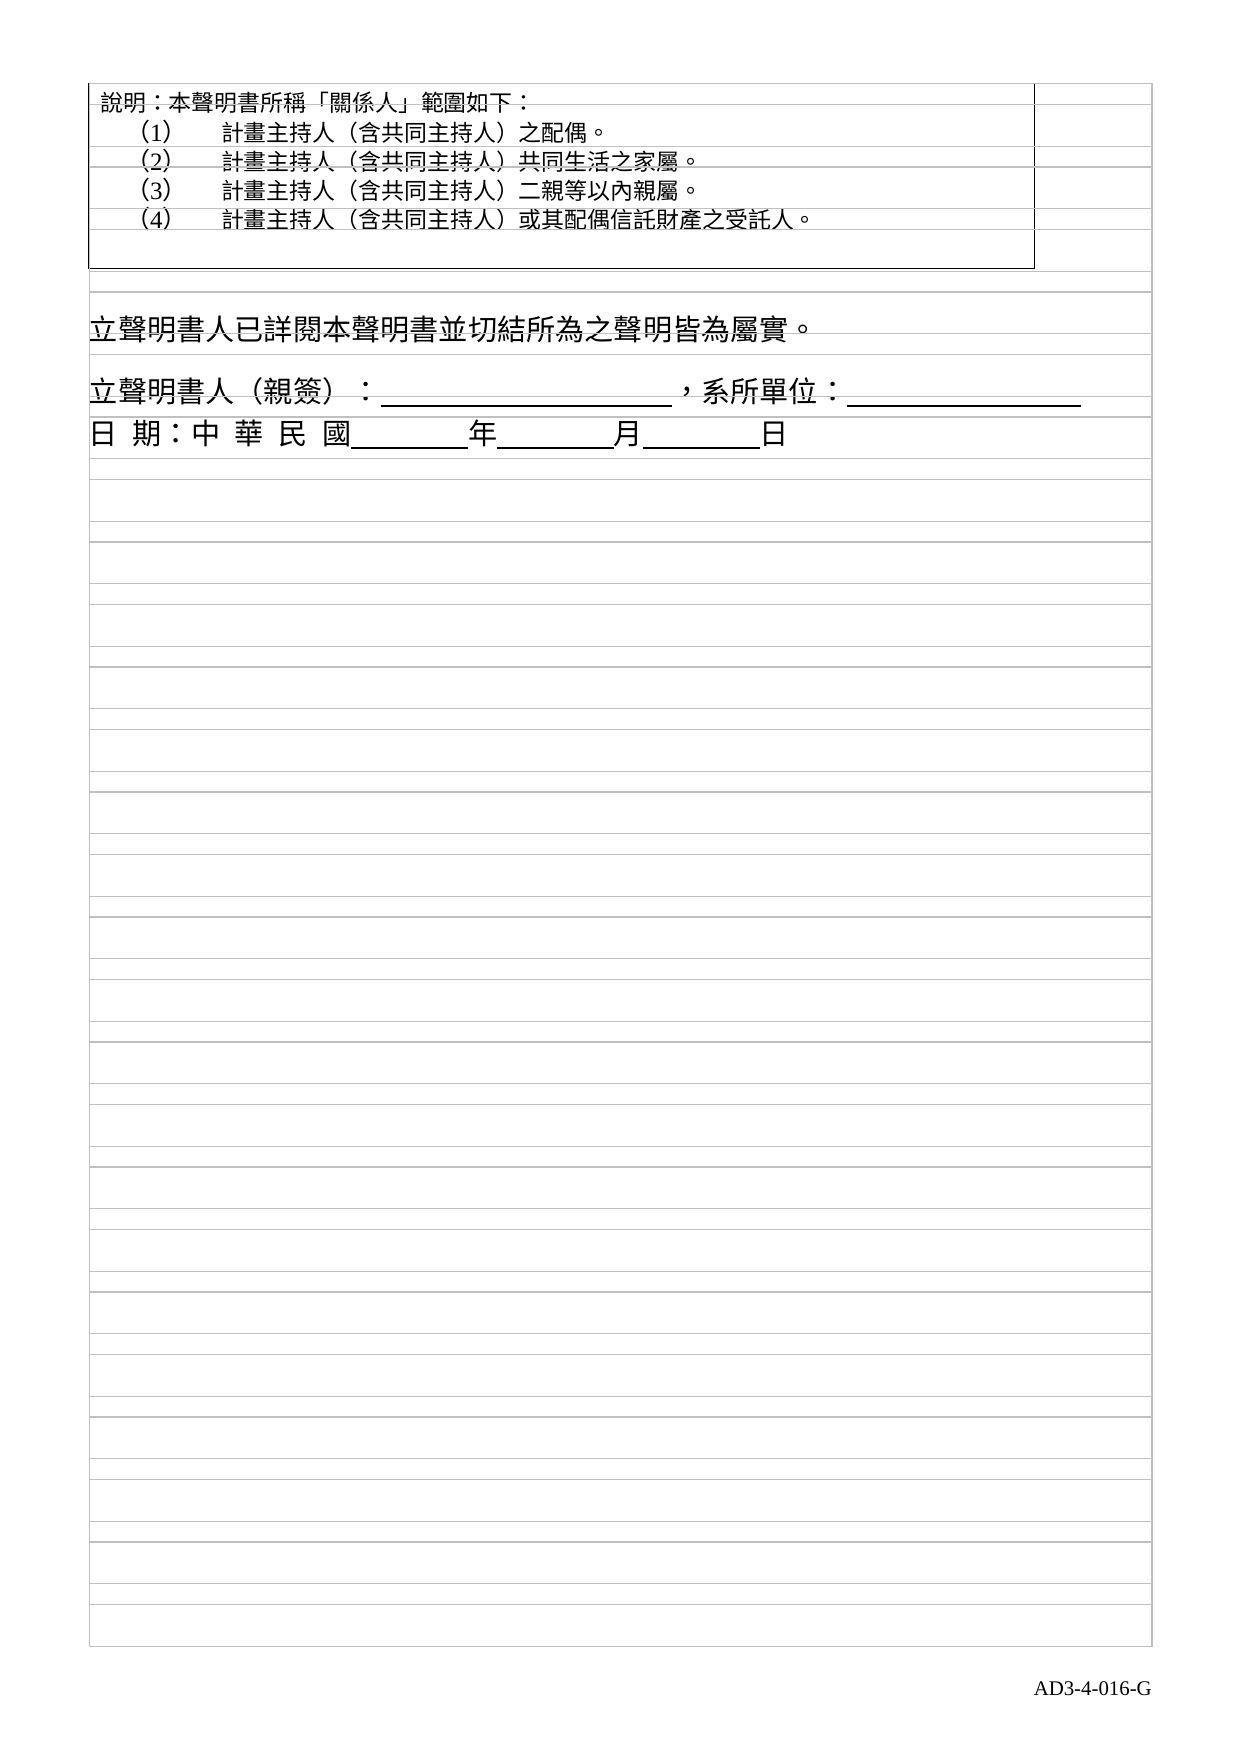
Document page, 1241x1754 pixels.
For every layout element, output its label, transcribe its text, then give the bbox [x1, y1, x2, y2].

table_cell 說明：本聲明書所稱「關係人」範圍如下： 計畫主持人（含共同主持人）之配偶。 計畫主持人（含共同主持人）共同生活之家屬。 計畫主持人（含共同主持人）二親等以內親屬。 計畫主持人（含共同主持人）或其配偶信託財產之受託人。 [783, 209, 1034, 229]
table_cell 說明：本聲明書所稱「關係人」範圍如下： 計畫主持人（含共同主持人）之配偶。 計畫主持人（含共同主持人）共同生活之家屬。 計畫主持人（含共同主持人）二親等以內親屬。 計畫主持人（含共同主持人）或其配偶信託財產之受託人。 [90, 168, 1034, 208]
text 立聲明書人已詳閱本聲明書並切結所為之聲明皆為屬實。 [90, 286, 1151, 291]
text 立聲明書人（親簽）： ，系所單位： [90, 348, 1151, 354]
table_cell 說明：本聲明書所稱「關係人」範圍如下： 計畫主持人（含共同主持人）之配偶。 計畫主持人（含共同主持人）共同生活之家屬。 計畫主持人（含共同主持人）二親等以內親屬。 計畫主持人（含共同主持人）或其配偶信託財產之受託人。 [90, 230, 1034, 268]
table_cell 說明：本聲明書所稱「關係人」範圍如下： 計畫主持人（含共同主持人）之配偶。 計畫主持人（含共同主持人）共同生活之家屬。 計畫主持人（含共同主持人）二親等以內親屬。 計畫主持人（含共同主持人）或其配偶信託財產之受託人。 [90, 147, 1034, 166]
text 立聲明書人已詳閱本聲明書並切結所為之聲明皆為屬實。 [90, 334, 1151, 348]
table_cell 說明：本聲明書所稱「關係人」範圍如下： 計畫主持人（含共同主持人）之配偶。 計畫主持人（含共同主持人）共同生活之家屬。 計畫主持人（含共同主持人）二親等以內親屬。 計畫主持人（含共同主持人）或其配偶信託財產之受託人。 [90, 84, 1034, 104]
table_cell 說明：本聲明書所稱「關係人」範圍如下： 計畫主持人（含共同主持人）之配偶。 計畫主持人（含共同主持人）共同生活之家屬。 計畫主持人（含共同主持人）二親等以內親屬。 計畫主持人（含共同主持人）或其配偶信託財產之受託人。 [90, 105, 1034, 146]
text 立聲明書人（親簽）： ，系所單位： [90, 397, 1151, 411]
text 立聲明書人（親簽）： ，系所單位： [90, 355, 1151, 396]
text 日 期：中 華 民 國 年 月 日 [90, 428, 1151, 449]
text 立聲明書人已詳閱本聲明書並切結所為之聲明皆為屬實。 [90, 293, 1151, 333]
